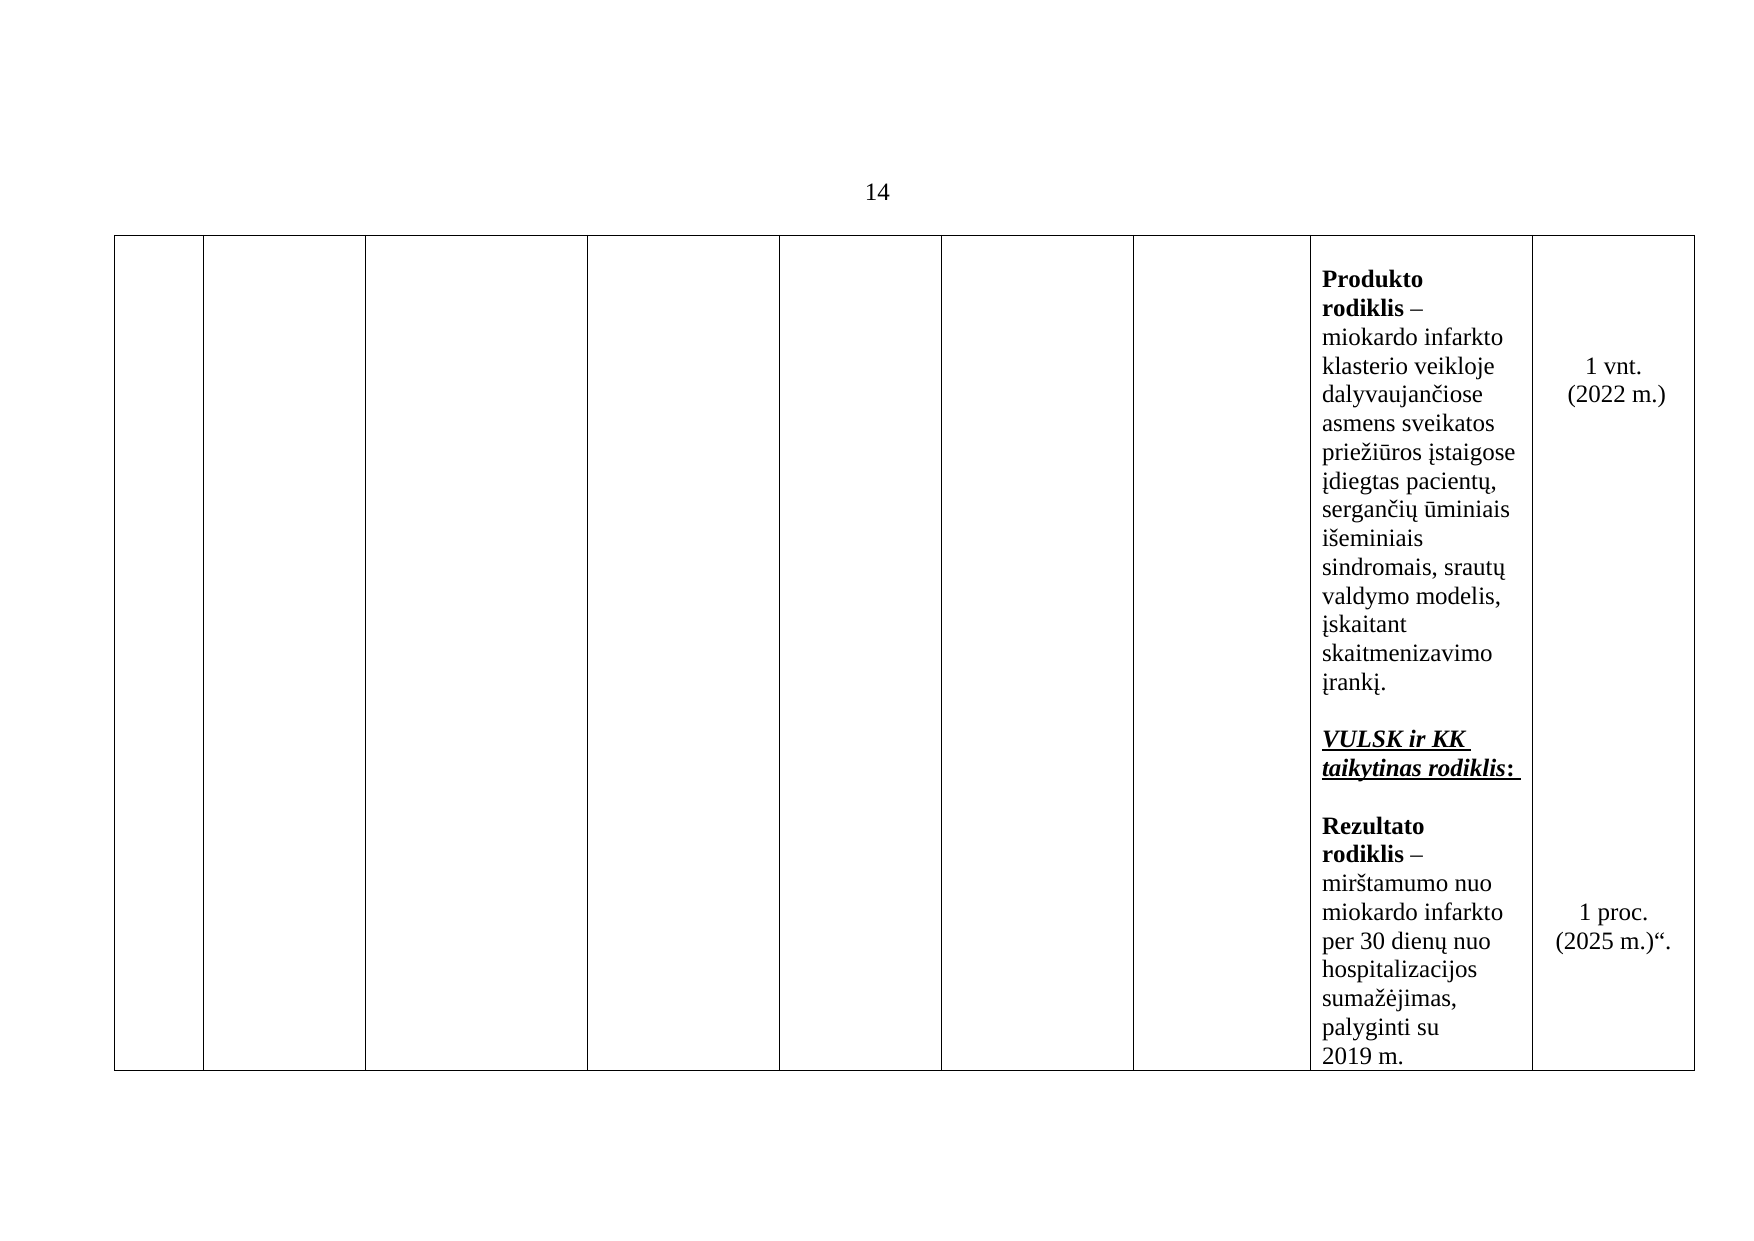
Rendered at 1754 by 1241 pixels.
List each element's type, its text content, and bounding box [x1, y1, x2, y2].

table_header [780, 236, 941, 1069]
table_header Produkto rodiklis – miokardo infarkto klasterio veikloje dalyvaujančiose asmens sveikatos priežiūros įstaigose įdiegtas pacientų, sergančių ūminiais išeminiais sindromais, srautų valdymo modelis, įskaitant skaitmenizavimo įrankį. VULSK ir KK taikytinas rodiklis: Rezultato rodiklis – mirštamumo nuo miokardo infarkto per 30 dienų nuo hospitalizacijos sumažėjimas, palyginti su 2019 m. [1311, 236, 1532, 1069]
table_header [942, 236, 1133, 1069]
table_header [204, 236, 365, 1069]
table_header [115, 236, 203, 1069]
table_header [588, 236, 779, 1069]
table_header [1134, 236, 1310, 1069]
table_header 1 vnt. (2022 m.) 1 proc. (2025 m.)“. [1533, 236, 1694, 1069]
table_header [366, 236, 587, 1069]
